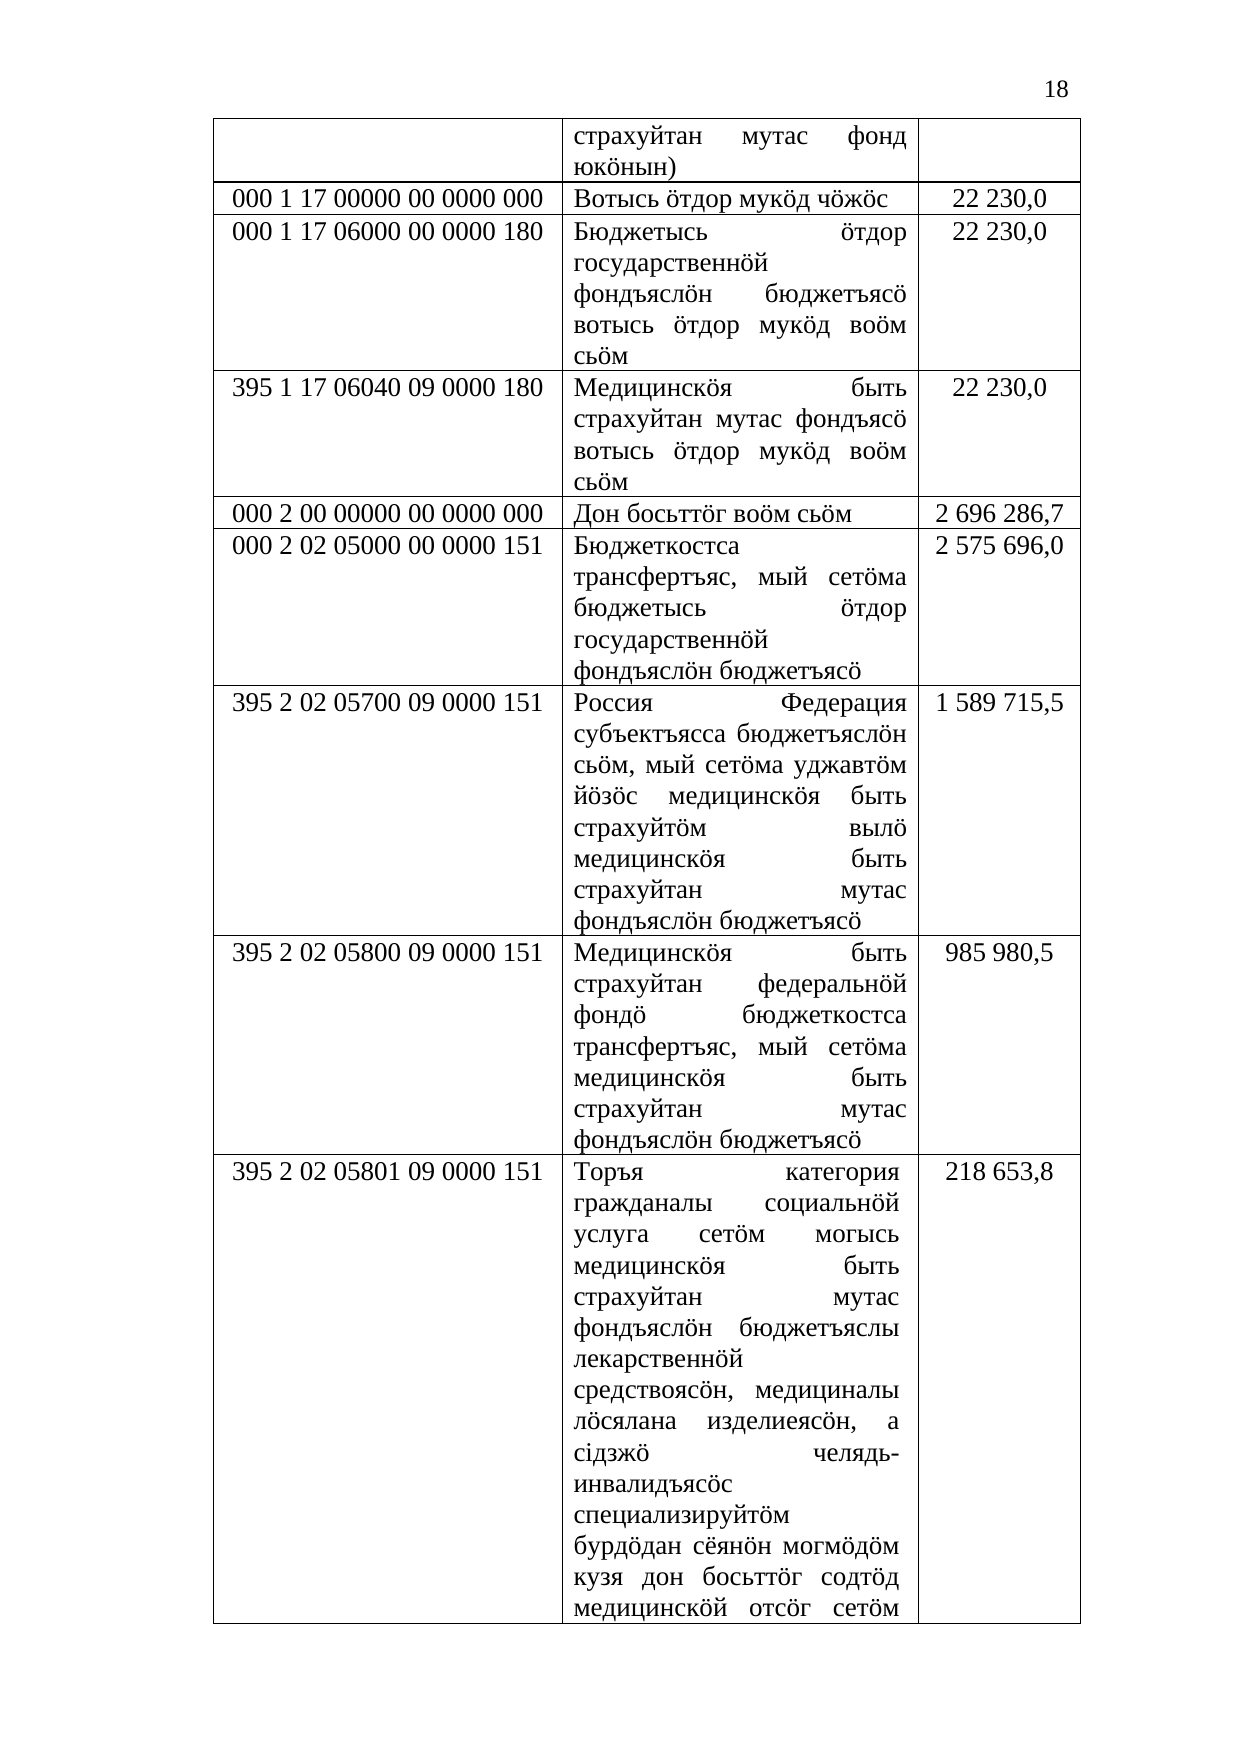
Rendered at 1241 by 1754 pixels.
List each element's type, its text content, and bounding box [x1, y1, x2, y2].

table_cell 000 1 17 06000 00 0000 180 [214, 215, 562, 370]
table_cell 218 653,8 [919, 1155, 1080, 1622]
table_cell Бюджетысь öтдор государственнöй фондъяслöн бюджетъясö вотысь öтдор мукöд воöм сьöм [563, 215, 918, 370]
table_cell 395 2 02 05700 09 0000 151 [214, 686, 562, 935]
table_cell 22 230,0 [919, 183, 1080, 214]
table_cell 985 980,5 [919, 936, 1080, 1154]
table_cell 22 230,0 [919, 215, 1080, 370]
table_cell 2 575 696,0 [919, 529, 1080, 685]
table_cell Вотысь öтдор мукöд чöжöс [563, 183, 918, 214]
table_cell Дон босьттöг воöм сьöм [563, 497, 918, 528]
table_cell Медицинскöя быть страхуйтан мутас фондъясö вотысь öтдор мукöд воöм сьöм [563, 371, 918, 496]
table_cell Торъя категория гражданалы социальнöй услуга сетöм могысь медицинскöя быть страхуйтан мутас фондъяслöн бюджетъяслы лекарственнöй средствоясöн, медициналы лöсялана изделиеясöн, а сідзжö челядь-инвалидъясöс специализируйтöм бурдöдан сёянöн могмöдöм кузя дон босьттöг содтöд медицинскöй отсöг сетöм [563, 1155, 918, 1622]
table_cell 22 230,0 [919, 371, 1080, 496]
table_cell страхуйтан мутас фонд юкöнын) [563, 119, 918, 181]
table_cell 2 696 286,7 [919, 497, 1080, 528]
table_cell [214, 119, 562, 181]
table_cell Бюджеткостса трансфертъяс, мый сетöма бюджетысь öтдор государственнöй фондъяслöн бюджетъясö [563, 529, 918, 685]
table_cell 395 2 02 05800 09 0000 151 [214, 936, 562, 1154]
table_cell Медицинскöя быть страхуйтан федеральнöй фондö бюджеткостса трансфертъяс, мый сетöма медицинскöя быть страхуйтан мутас фондъяслöн бюджетъясö [563, 936, 918, 1154]
table_cell 395 1 17 06040 09 0000 180 [214, 371, 562, 496]
table_cell [919, 119, 1080, 181]
table_cell Россия Федерация субъектъясса бюджетъяслöн сьöм, мый сетöма уджавтöм йöзöс медицинскöя быть страхуйтöм вылö медицинскöя быть страхуйтан мутас фондъяслöн бюджетъясö [563, 686, 918, 935]
table_cell 000 2 00 00000 00 0000 000 [214, 497, 562, 528]
table_cell 395 2 02 05801 09 0000 151 [214, 1155, 562, 1622]
table_cell 000 2 02 05000 00 0000 151 [214, 529, 562, 685]
table_cell 000 1 17 00000 00 0000 000 [214, 183, 562, 214]
table_cell 1 589 715,5 [919, 686, 1080, 935]
